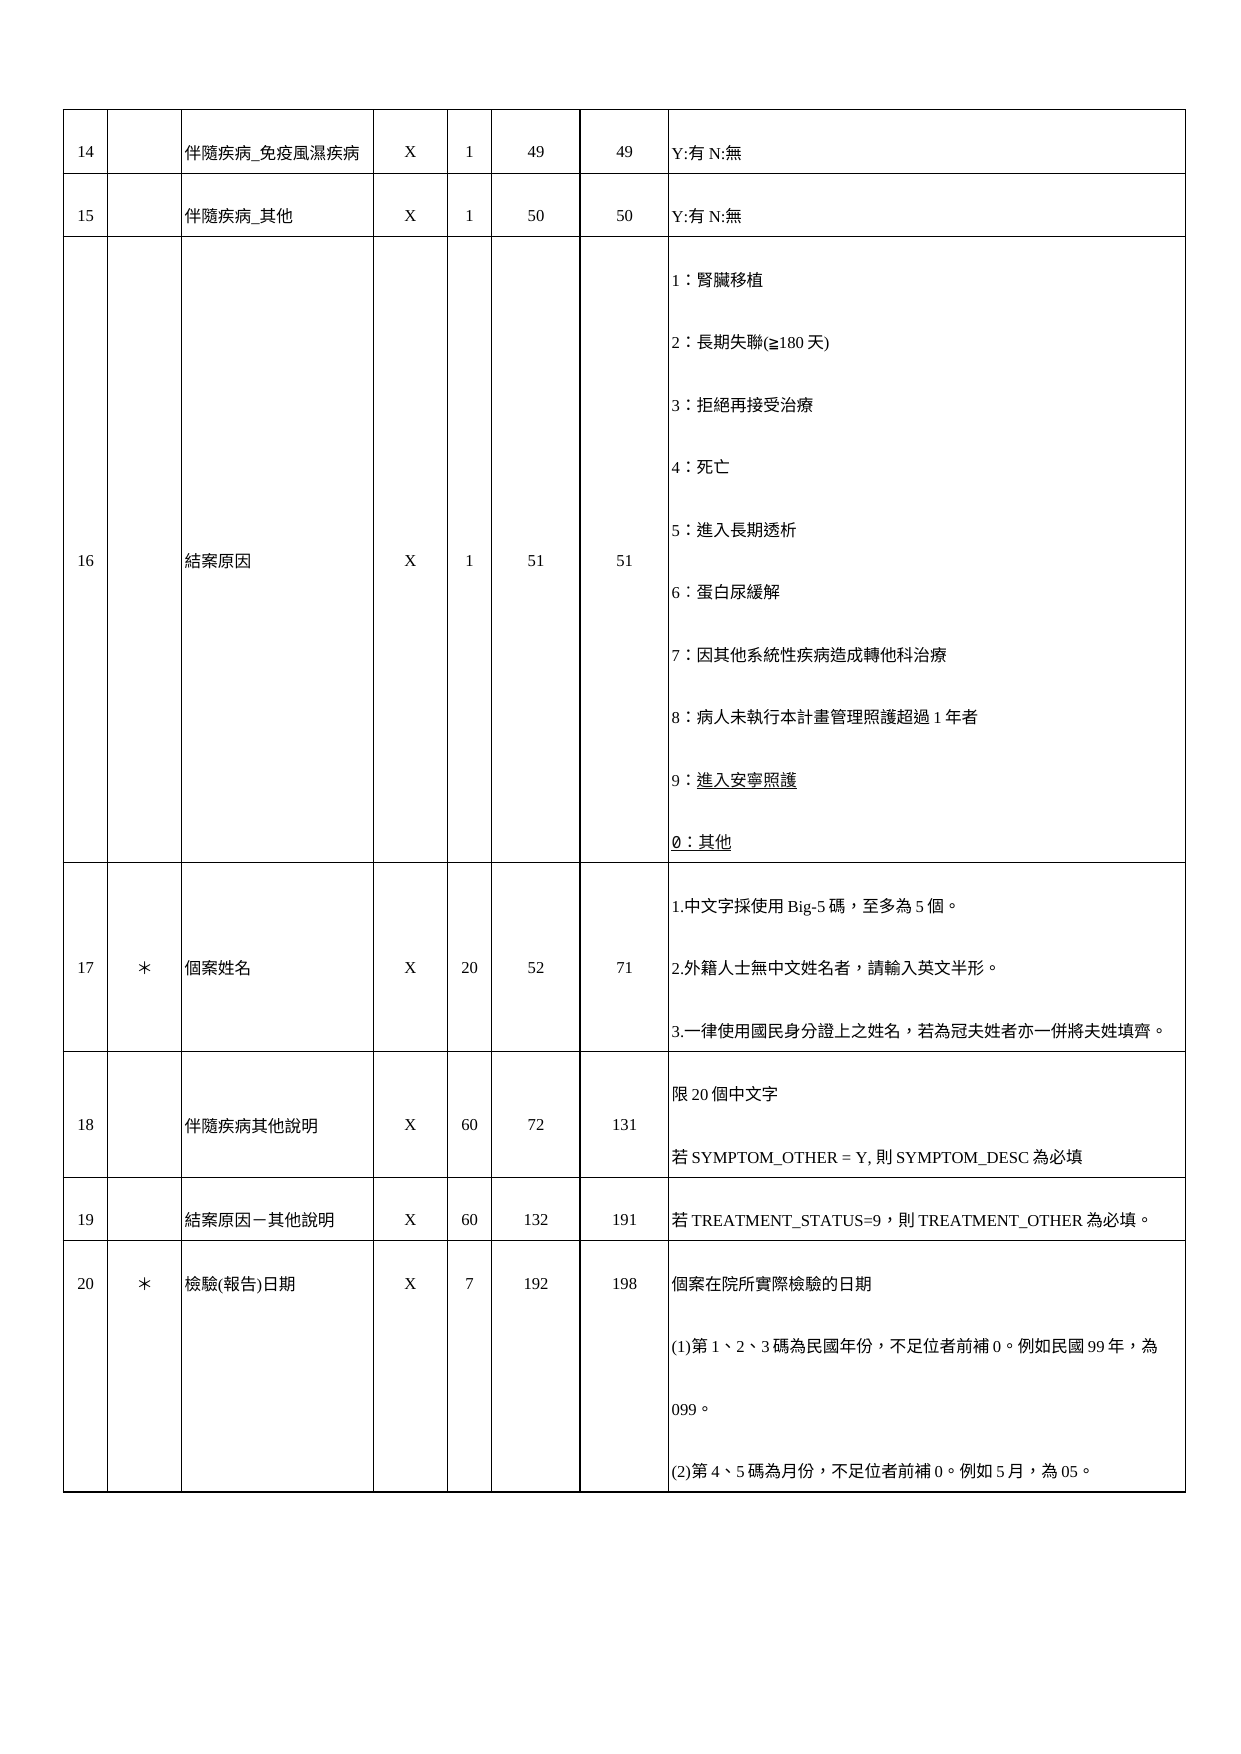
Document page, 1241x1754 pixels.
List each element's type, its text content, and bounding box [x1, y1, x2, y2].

table_cell X [374, 237, 447, 862]
table_cell Y:有 N:無 [669, 110, 1185, 173]
table_cell 20 [64, 1241, 107, 1491]
table_cell 1 [448, 237, 491, 862]
table_cell 60 [448, 1052, 491, 1177]
table_cell 192 [492, 1241, 579, 1491]
table_cell 17 [64, 863, 107, 1051]
table_cell 52 [492, 863, 579, 1051]
table_cell [108, 1052, 181, 1177]
table_cell 18 [64, 1052, 107, 1177]
table_cell 結案原因－其他說明 [182, 1178, 373, 1240]
table_cell 7 [448, 1241, 491, 1491]
table_cell 伴隨疾病其他說明 [182, 1052, 373, 1177]
table_cell 49 [492, 110, 579, 173]
table_cell 限20個中文字 若SYMPTOM_OTHER = Y, 則SYMPTOM_DESC為必填 [669, 1052, 1185, 1177]
table_cell 71 [581, 863, 668, 1051]
table_cell 50 [581, 174, 668, 236]
table_cell 1 [448, 110, 491, 173]
table_cell [108, 1178, 181, 1240]
table_cell Y:有 N:無 [669, 174, 1185, 236]
table_cell 個案在院所實際檢驗的日期 (1)第1、2、3碼為民國年份，不足位者前補0。例如民國99年，為099。 (2)第4、5碼為月份，不足位者前補0。例如5月，為05。 [669, 1241, 1185, 1491]
table_cell 60 [448, 1178, 491, 1240]
table_cell X [374, 1241, 447, 1491]
table_cell [108, 110, 181, 173]
table_cell 19 [64, 1178, 107, 1240]
table_cell 51 [581, 237, 668, 862]
table_cell 51 [492, 237, 579, 862]
table_cell 伴隨疾病_其他 [182, 174, 373, 236]
table_cell 131 [581, 1052, 668, 1177]
table_cell 個案姓名 [182, 863, 373, 1051]
table_cell 1.中文字採使用Big-5碼，至多為5個。 2.外籍人士無中文姓名者，請輸入英文半形。 3.一律使用國民身分證上之姓名，若為冠夫姓者亦一併將夫姓填齊。 [669, 863, 1185, 1051]
table_cell 49 [581, 110, 668, 173]
table_cell 1 [448, 174, 491, 236]
table_cell [108, 174, 181, 236]
table_cell 16 [64, 237, 107, 862]
table_cell 191 [581, 1178, 668, 1240]
table_cell 50 [492, 174, 579, 236]
table_cell 結案原因 [182, 237, 373, 862]
table_cell 14 [64, 110, 107, 173]
table_cell 198 [581, 1241, 668, 1491]
table_cell X [374, 1178, 447, 1240]
table_cell X [374, 110, 447, 173]
table_cell ＊ [108, 1241, 181, 1491]
table_cell 20 [448, 863, 491, 1051]
table_cell 72 [492, 1052, 579, 1177]
table_cell ＊ [108, 863, 181, 1051]
table_cell 1：腎臟移植 2：長期失聯(≧180天) 3：拒絕再接受治療 4：死亡 5：進入長期透析 6︰蛋白尿緩解 7：因其他系統性疾病造成轉他科治療 8：病人未執行本計畫管理照護超過1年者 9：進入安寧照護 0：其他 [669, 237, 1185, 862]
table_cell 檢驗(報告)日期 [182, 1241, 373, 1491]
table_cell 伴隨疾病_免疫風濕疾病 [182, 110, 373, 173]
table_cell [108, 237, 181, 862]
table_cell 132 [492, 1178, 579, 1240]
table_cell X [374, 174, 447, 236]
table_cell 若TREATMENT_STATUS=9，則TREATMENT_OTHER為必填。 [669, 1178, 1185, 1240]
table_cell X [374, 863, 447, 1051]
table_cell 15 [64, 174, 107, 236]
table_cell X [374, 1052, 447, 1177]
